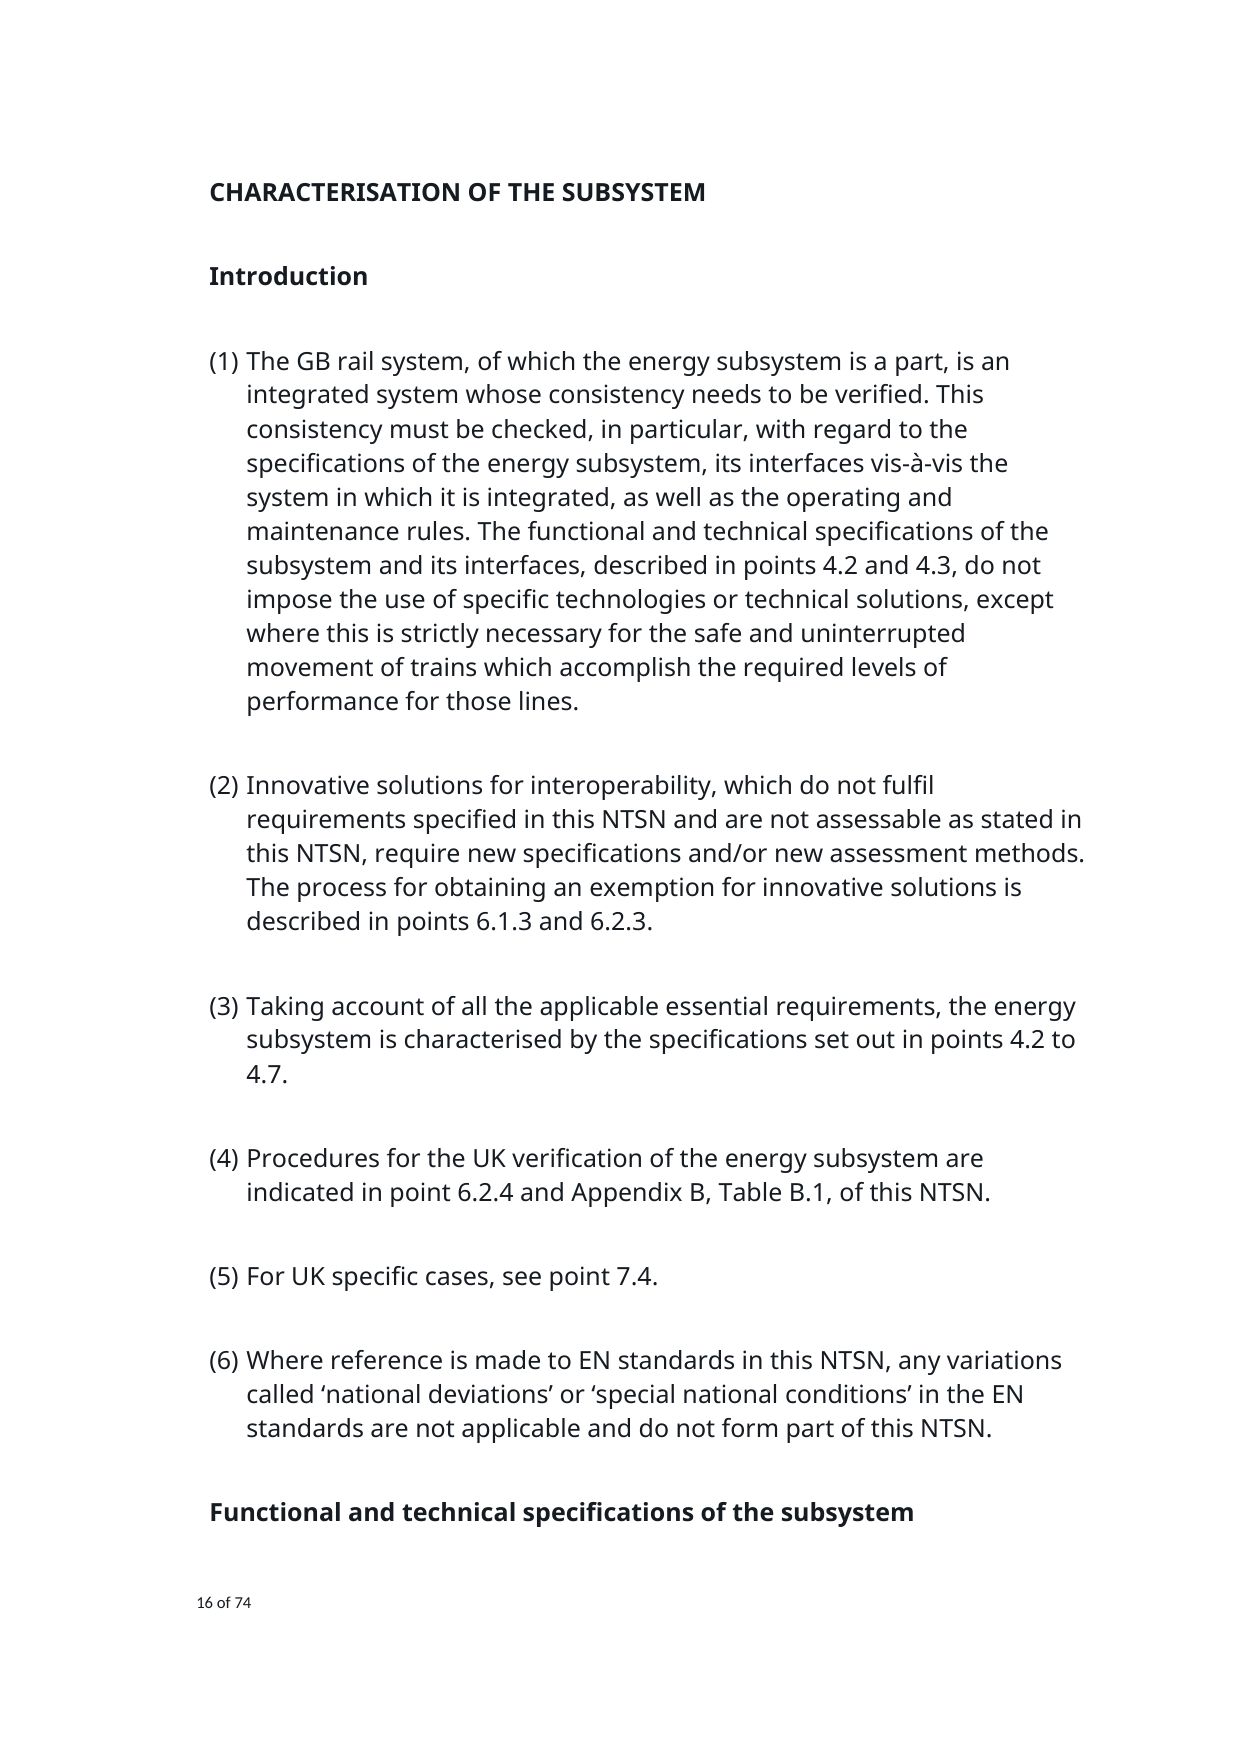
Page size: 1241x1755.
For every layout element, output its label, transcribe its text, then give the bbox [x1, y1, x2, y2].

subtitle CHARACTERISATION OF THE SUBSYSTEM [209, 175, 1090, 209]
list Where reference is made to EN standards in this NTSN, any variations called ‘national deviations’ or ‘special national conditions’ in the EN standards are not applicable and do not form part of this NTSN. [209, 1342, 1090, 1445]
list For UK specific cases, see point 7.4. [209, 1258, 1090, 1292]
list Taking account of all the applicable essential requirements, the energy subsystem is characterised by the specifications set out in points 4.2 to 4.7. [209, 988, 1090, 1090]
subtitle Functional and technical specifications of the subsystem [209, 1495, 1090, 1529]
subtitle Introduction [209, 259, 1090, 293]
list Procedures for the UK verification of the energy subsystem are indicated in point 6.2.4 and Appendix B, Table B.1, of this NTSN. [209, 1140, 1090, 1208]
list The GB rail system, of which the energy subsystem is a part, is an integrated system whose consistency needs to be verified. This consistency must be checked, in particular, with regard to the specifications of the energy subsystem, its interfaces vis-à-vis the system in which it is integrated, as well as the operating and maintenance rules. The functional and technical specifications of the subsystem and its interfaces, described in points 4.2 and 4.3, do not impose the use of specific technologies or technical solutions, except where this is strictly necessary for the safe and uninterrupted movement of trains which accomplish the required levels of performance for those lines. [209, 343, 1090, 718]
list Innovative solutions for interoperability, which do not fulfil requirements specified in this NTSN and are not assessable as stated in this NTSN, require new specifications and/or new assessment methods. The process for obtaining an exemption for innovative solutions is described in points 6.1.3 and 6.2.3. [209, 768, 1090, 938]
